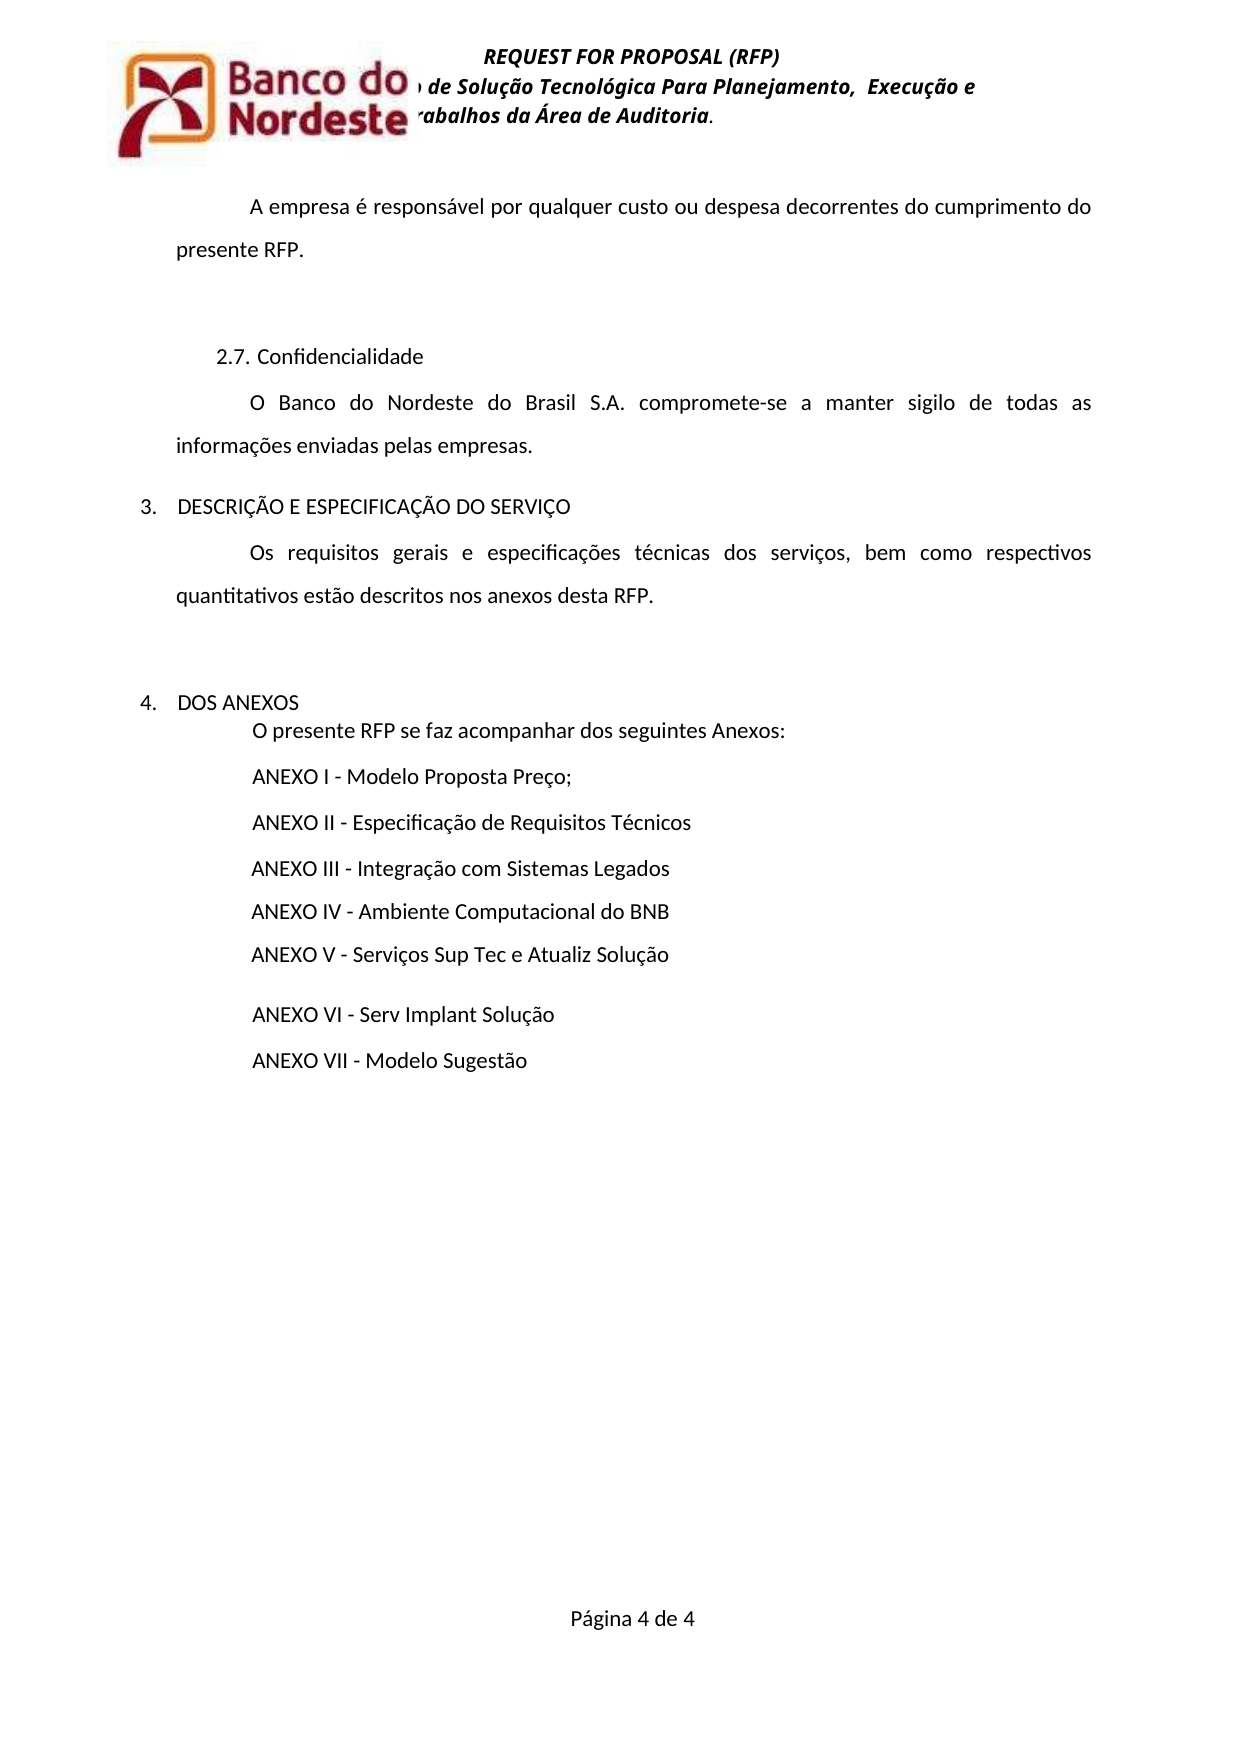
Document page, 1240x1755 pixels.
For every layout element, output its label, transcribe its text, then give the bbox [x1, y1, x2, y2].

text ANEXO VI - Serv Implant Solução [252, 1001, 1093, 1029]
list DESCRIÇÃO E ESPECIFICAÇÃO DO SERVIÇO [140, 492, 1093, 521]
text 2.7. Confidencialidade [216, 342, 1093, 370]
text ANEXO III - Integração com Sistemas Legados ANEXO IV - Ambiente Computacional do BNB ANEXO V - Serviços Sup Tec e Atualiz Solução [251, 854, 742, 968]
text ANEXO I - Modelo Proposta Preço; [252, 762, 1093, 790]
list DOS ANEXOS [140, 688, 1093, 716]
text Os requisitos gerais e especificações técnicas dos serviços, bem como respectivos quantitativos estão descritos nos anexos desta RFP. [176, 538, 1093, 609]
text A empresa é responsável por qualquer custo ou despesa decorrentes do cumprimento do presente RFP. [176, 192, 1093, 263]
text ANEXO VII - Modelo Sugestão [252, 1047, 1093, 1074]
text ANEXO II - Especificação de Requisitos Técnicos [252, 808, 1093, 836]
text O Banco do Nordeste do Brasil S.A. compromete-se a manter sigilo de todas as informações enviadas pelas empresas. [176, 388, 1093, 459]
text O presente RFP se faz acompanhar dos seguintes Anexos: [252, 716, 1093, 744]
